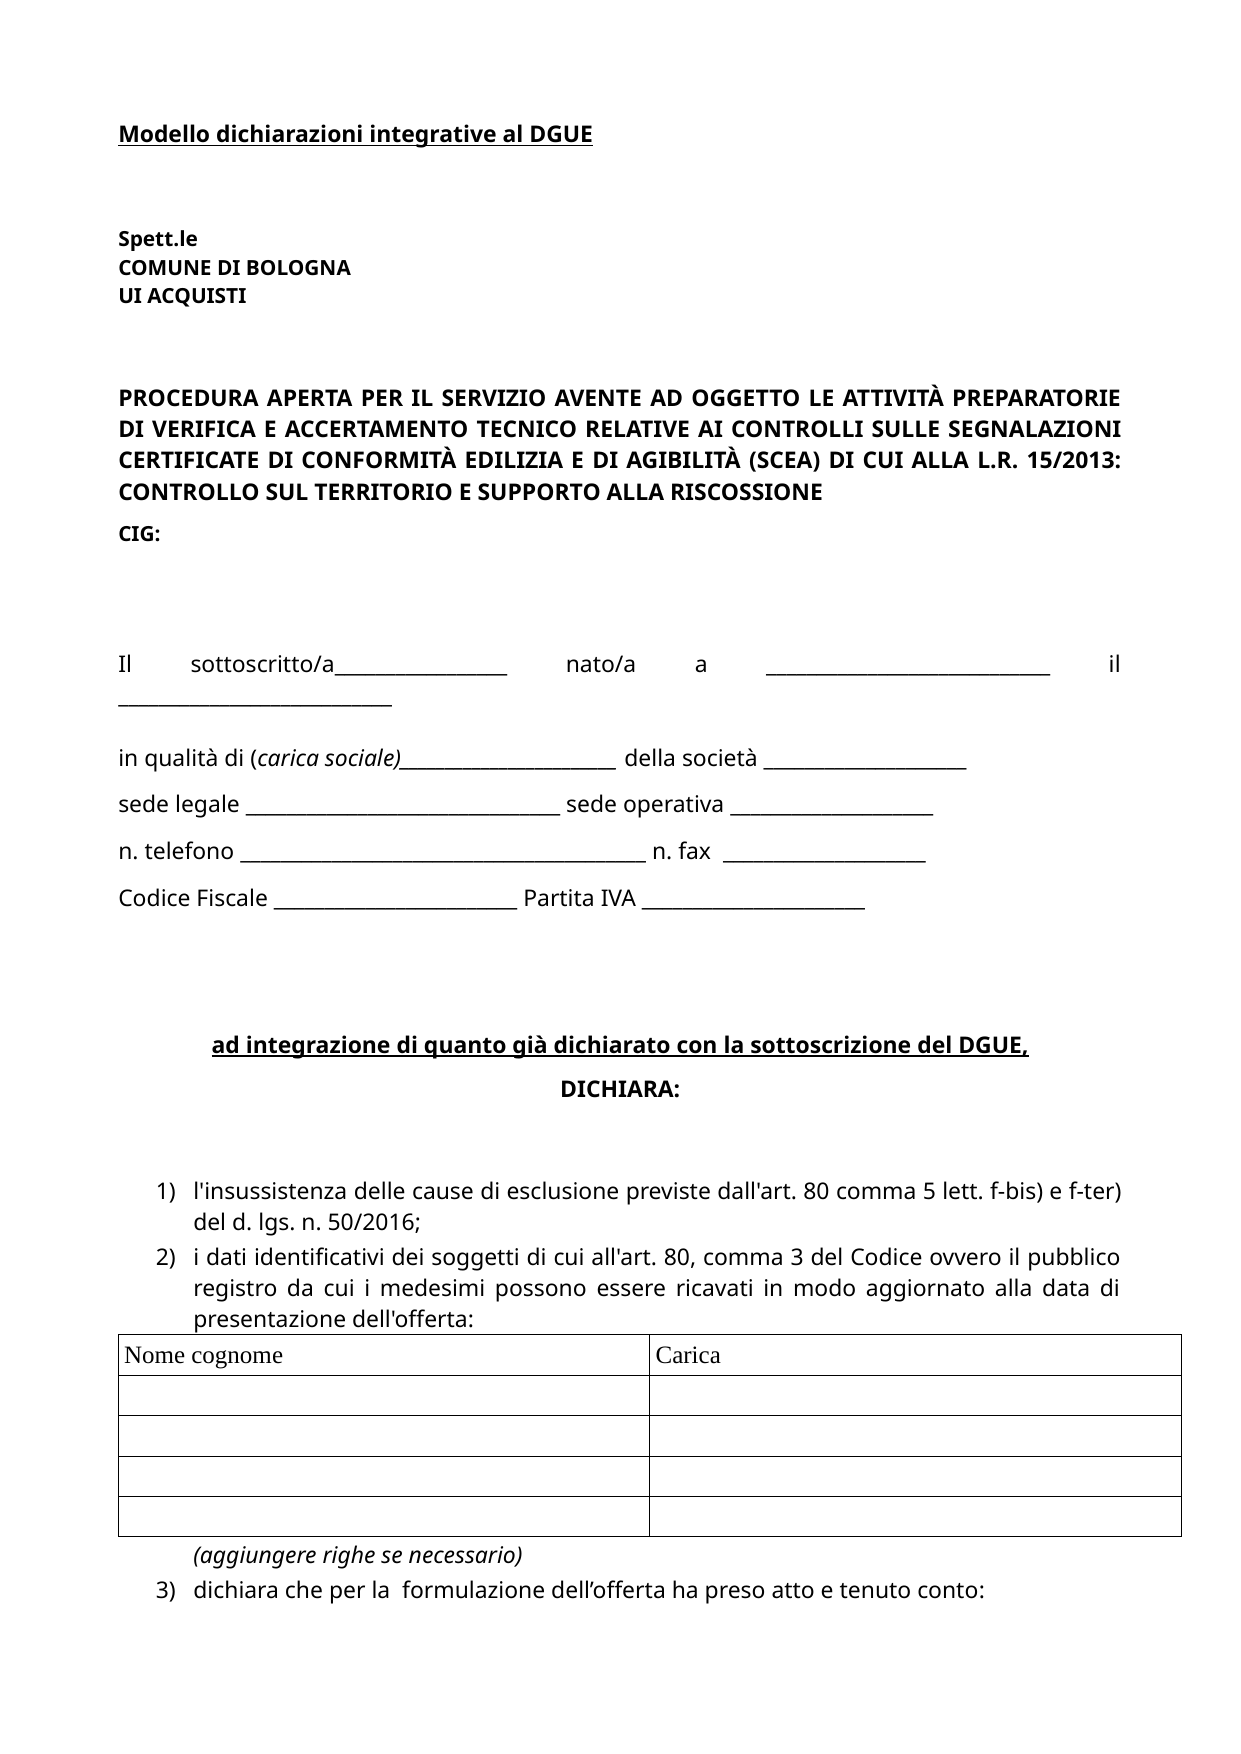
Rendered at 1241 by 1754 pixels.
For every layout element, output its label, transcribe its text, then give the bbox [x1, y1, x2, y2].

text UI ACQUISTI [118, 281, 1122, 310]
subtitle COMUNE DI BOLOGNA [118, 253, 1122, 281]
list l'insussistenza delle cause di esclusione previste dall'art. 80 comma 5 lett. f-bis) e f-ter) del d. lgs. n. 50/2016; [156, 1175, 1122, 1238]
table_cell [650, 1497, 1181, 1536]
text ad integrazione di quanto già dichiarato con la sottoscrizione del DGUE, [118, 1029, 1122, 1060]
table_cell [650, 1416, 1181, 1456]
table_header Carica [650, 1335, 1181, 1375]
text CIG: [118, 519, 1122, 548]
text sede legale _______________________________ sede operativa ____________________ [118, 788, 1122, 820]
text n. telefono ________________________________________ n. fax ____________________ [118, 835, 1122, 867]
table_cell [650, 1457, 1181, 1496]
table_cell [650, 1376, 1181, 1415]
table_cell [119, 1416, 649, 1456]
text PROCEDURA APERTA PER IL SERVIZIO AVENTE AD OGGETTO LE ATTIVITÀ PREPARATORIE DI VERIFICA E ACCERTAMENTO TECNICO RELATIVE AI CONTROLLI SULLE SEGNALAZIONI CERTIFICATE DI CONFORMITÀ EDILIZIA E DI AGIBILITÀ (SCEA) DI CUI ALLA L.R. 15/2013: CONTROLLO SUL TERRITORIO E SUPPORTO ALLA RISCOSSIONE [118, 382, 1122, 507]
subtitle Spett.le [118, 224, 1122, 253]
table_cell [119, 1497, 649, 1536]
text DICHIARA: [118, 1073, 1122, 1104]
table_cell [119, 1376, 649, 1415]
text Il sottoscritto/a_________________ nato/a a ____________________________ il ___________________________ [118, 648, 1122, 710]
text Codice Fiscale ________________________ Partita IVA ______________________ [118, 882, 1122, 913]
text in qualità di (carica sociale)________________________ della società ____________________ [118, 742, 1122, 773]
text (aggiungere righe se necessario) [193, 1539, 1122, 1571]
list dichiara che per la formulazione dell’offerta ha preso atto e tenuto conto: [156, 1574, 1122, 1605]
table_header Nome cognome [119, 1335, 649, 1375]
table_cell [119, 1457, 649, 1496]
list i dati identificativi dei soggetti di cui all'art. 80, comma 3 del Codice ovvero il pubblico registro da cui i medesimi possono essere ricavati in modo aggiornato alla data di presentazione dell'offerta: [156, 1241, 1122, 1334]
text Modello dichiarazioni integrative al DGUE [118, 118, 1122, 149]
